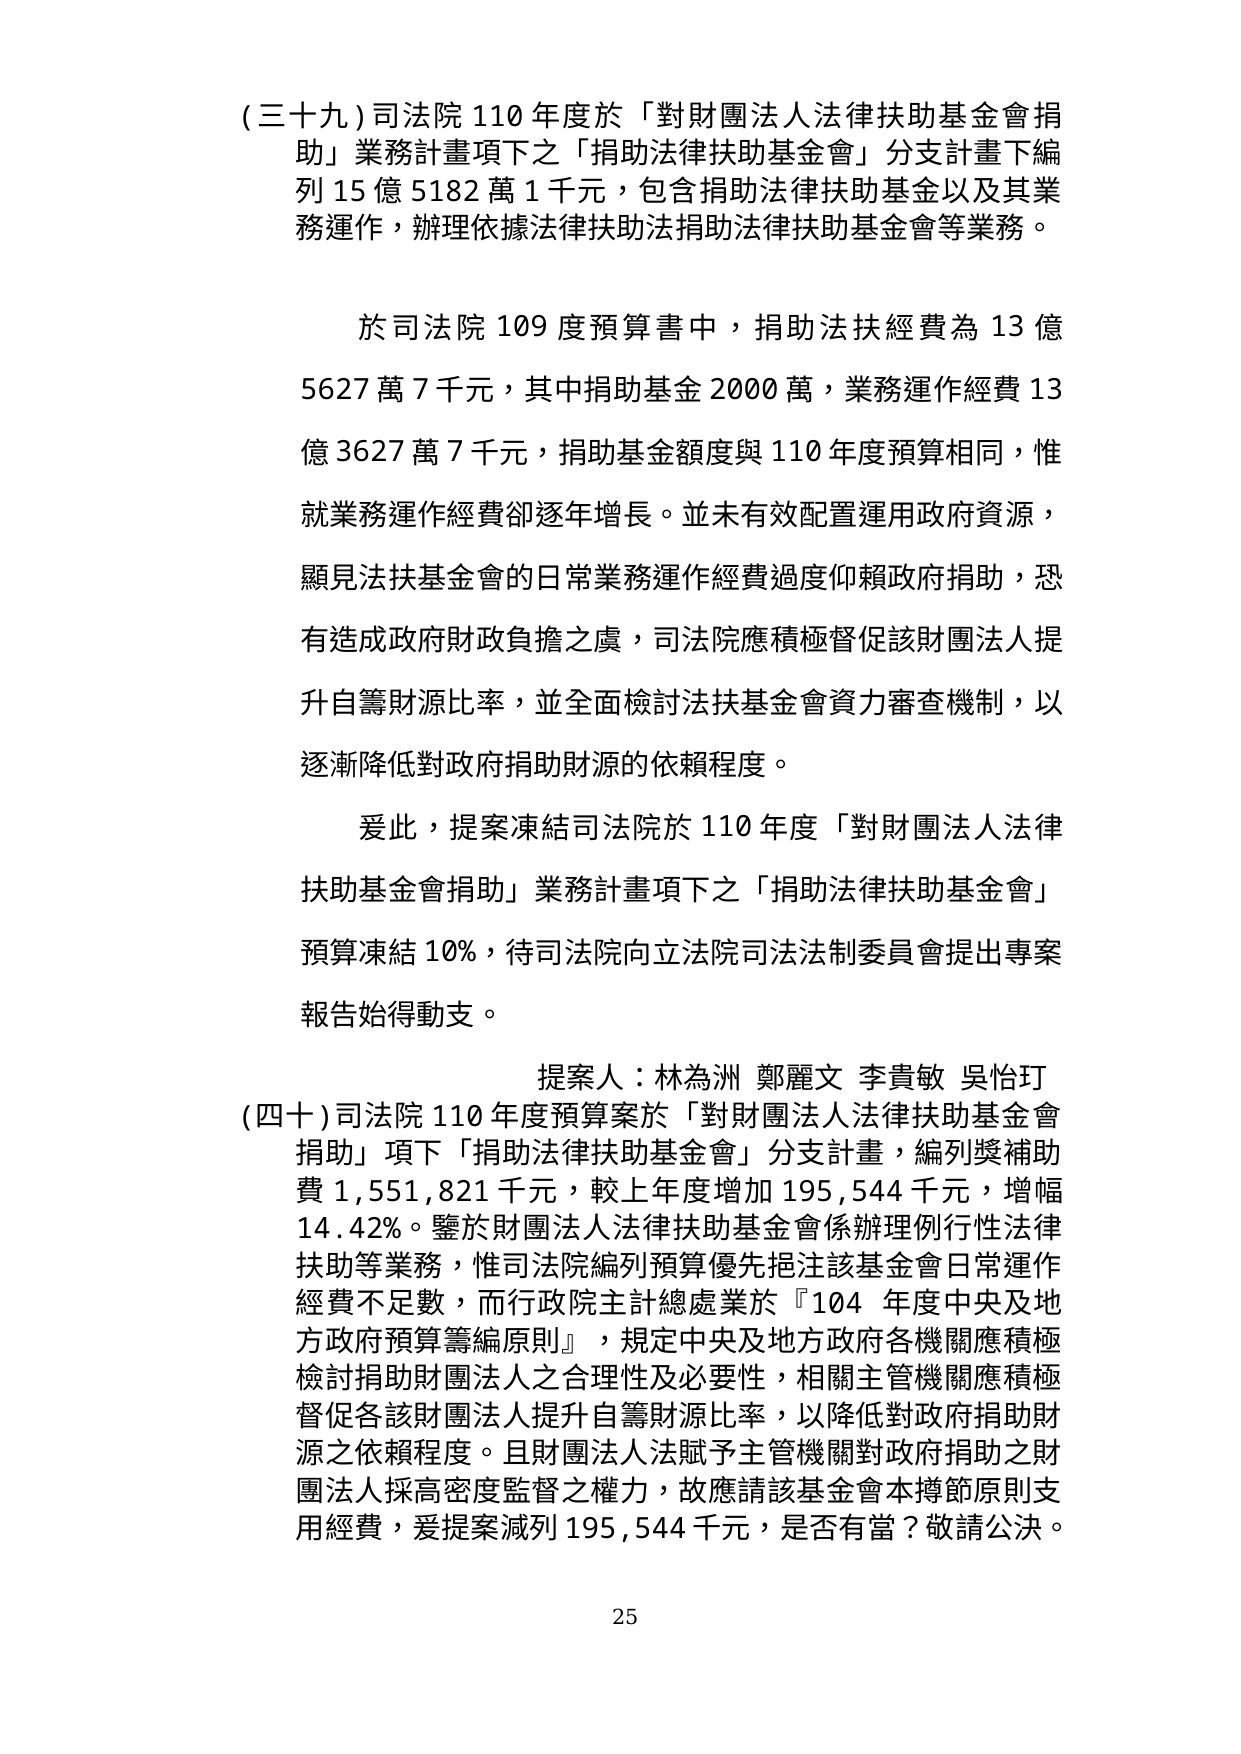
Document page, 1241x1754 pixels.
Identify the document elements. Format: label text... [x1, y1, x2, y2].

text 於司法院109度預算書中，捐助法扶經費為13億5627萬7千元，其中捐助基金2000萬，業務運作經費13億3627萬7千元，捐助基金額度與110年度預算相同，惟就業務運作經費卻逐年增長。並未有效配置運用政府資源，顯見法扶基金會的日常業務運作經費過度仰賴政府捐助，恐有造成政府財政負擔之虞，司法院應積極督促該財團法人提升自籌財源比率，並全面檢討法扶基金會資力審查機制，以逐漸降低對政府捐助財源的依賴程度。 [300, 284, 1063, 784]
text (四十)司法院110年度預算案於「對財團法人法律扶助基金會捐助」項下「捐助法律扶助基金會」分支計畫，編列獎補助費1,551,821千元，較上年度增加195,544千元，增幅14.42%。鑒於財團法人法律扶助基金會係辦理例行性法律扶助等業務，惟司法院編列預算優先挹注該基金會日常運作經費不足數，而行政院主計總處業於『104 年度中央及地方政府預算籌編原則』，規定中央及地方政府各機關應積極檢討捐助財團法人之合理性及必要性，相關主管機關應積極督促各該財團法人提升自籌財源比率，以降低對政府捐助財源之依賴程度。且財團法人法賦予主管機關對政府捐助之財團法人採高密度監督之權力，故應請該基金會本撙節原則支用經費，爰提案減列195,544千元，是否有當？敬請公決。 [237, 1096, 1063, 1546]
text (三十九)司法院110年度於「對財團法人法律扶助基金會捐助」業務計畫項下之「捐助法律扶助基金會」分支計畫下編列15億5182萬1千元，包含捐助法律扶助基金以及其業務運作，辦理依據法律扶助法捐助法律扶助基金會等業務。 [237, 96, 1063, 246]
text 提案人：林為洲 鄭麗文 李貴敏 吳怡玎 [537, 1034, 1063, 1096]
text 爰此，提案凍結司法院於110年度「對財團法人法律扶助基金會捐助」業務計畫項下之「捐助法律扶助基金會」預算凍結10%，待司法院向立法院司法法制委員會提出專案報告始得動支。 [300, 784, 1063, 1034]
